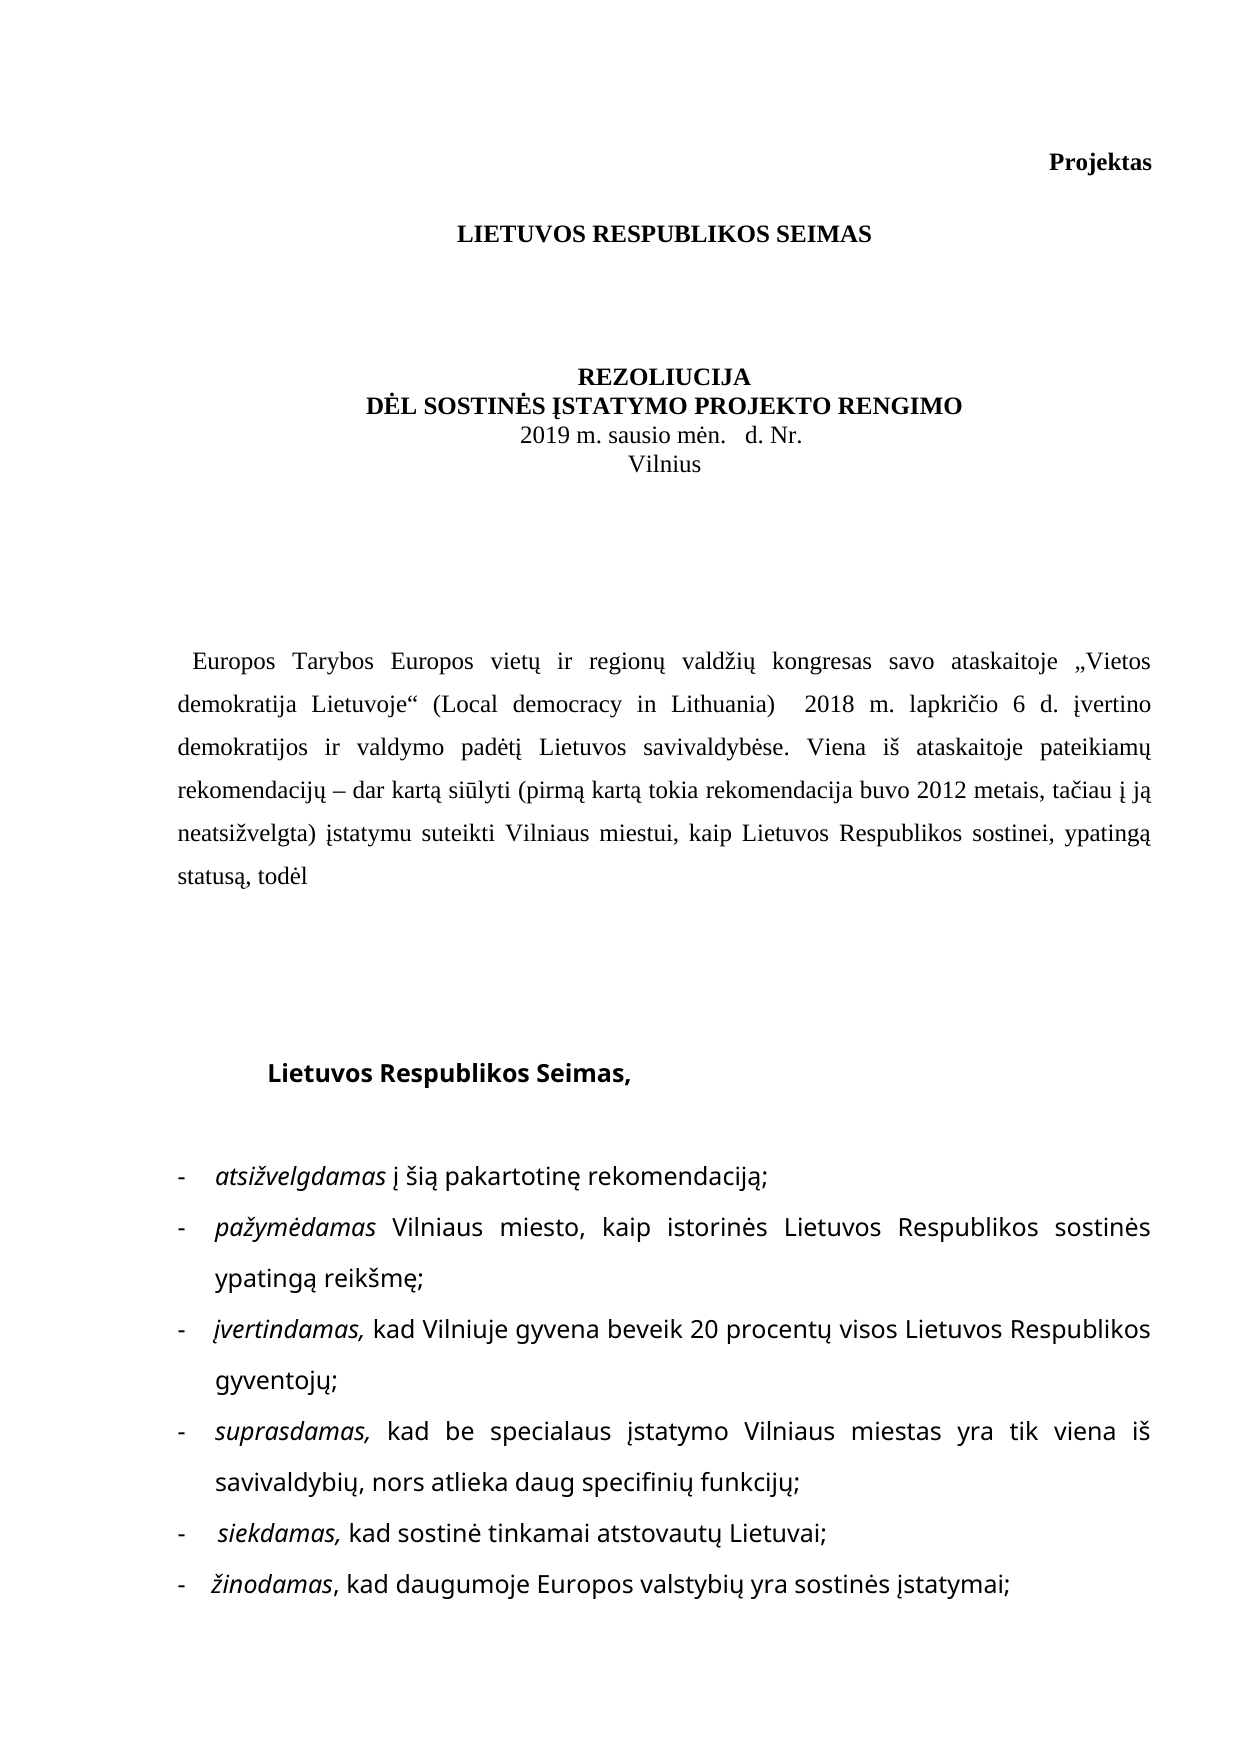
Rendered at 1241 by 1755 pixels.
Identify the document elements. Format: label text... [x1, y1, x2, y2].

text Lietuvos Respublikos Seimas, [192, 1056, 1152, 1090]
text Vilnius [177, 449, 1152, 477]
text - pažymėdamas Vilniaus miesto, kaip istorinės Lietuvos Respublikos sostinės ypatingą reikšmę; [177, 1209, 1152, 1294]
text - siekdamas, kad sostinė tinkamai atstovautų Lietuvai; [177, 1516, 1152, 1549]
text - įvertindamas, kad Vilniuje gyvena beveik 20 procentų visos Lietuvos Respublikos gyventojų; [177, 1311, 1152, 1396]
text Projektas [177, 147, 1152, 176]
text - suprasdamas, kad be specialaus įstatymo Vilniaus miestas yra tik viena iš savivaldybių, nors atlieka daug specifinių funkcijų; [177, 1413, 1152, 1498]
text - žinodamas, kad daugumoje Europos valstybių yra sostinės įstatymai; [177, 1567, 1152, 1601]
text REZOLIUCIJA [177, 362, 1152, 391]
text DĖL SOSTINĖS ĮSTATYMO PROJEKTO RENGIMO [177, 391, 1152, 420]
text Europos Tarybos Europos vietų ir regionų valdžių kongresas savo ataskaitoje „Vietos demokratija Lietuvoje“ (Local democracy in Lithuania) 2018 m. lapkričio 6 d. įvertino demokratijos ir valdymo padėtį Lietuvos savivaldybėse. Viena iš ataskaitoje pateikiamų rekomendacijų – dar kartą siūlyti (pirmą kartą tokia rekomendacija buvo 2012 metais, tačiau į ją neatsižvelgta) įstatymu suteikti Vilniaus miestui, kaip Lietuvos Respublikos sostinei, ypatingą statusą, todėl [177, 646, 1152, 890]
text - atsižvelgdamas į šią pakartotinę rekomendaciją; [177, 1158, 1152, 1192]
text 2019 m. sausio mėn. d. Nr. [177, 420, 1152, 449]
text LIETUVOS RESPUBLIKOS SEIMAS [177, 219, 1152, 247]
